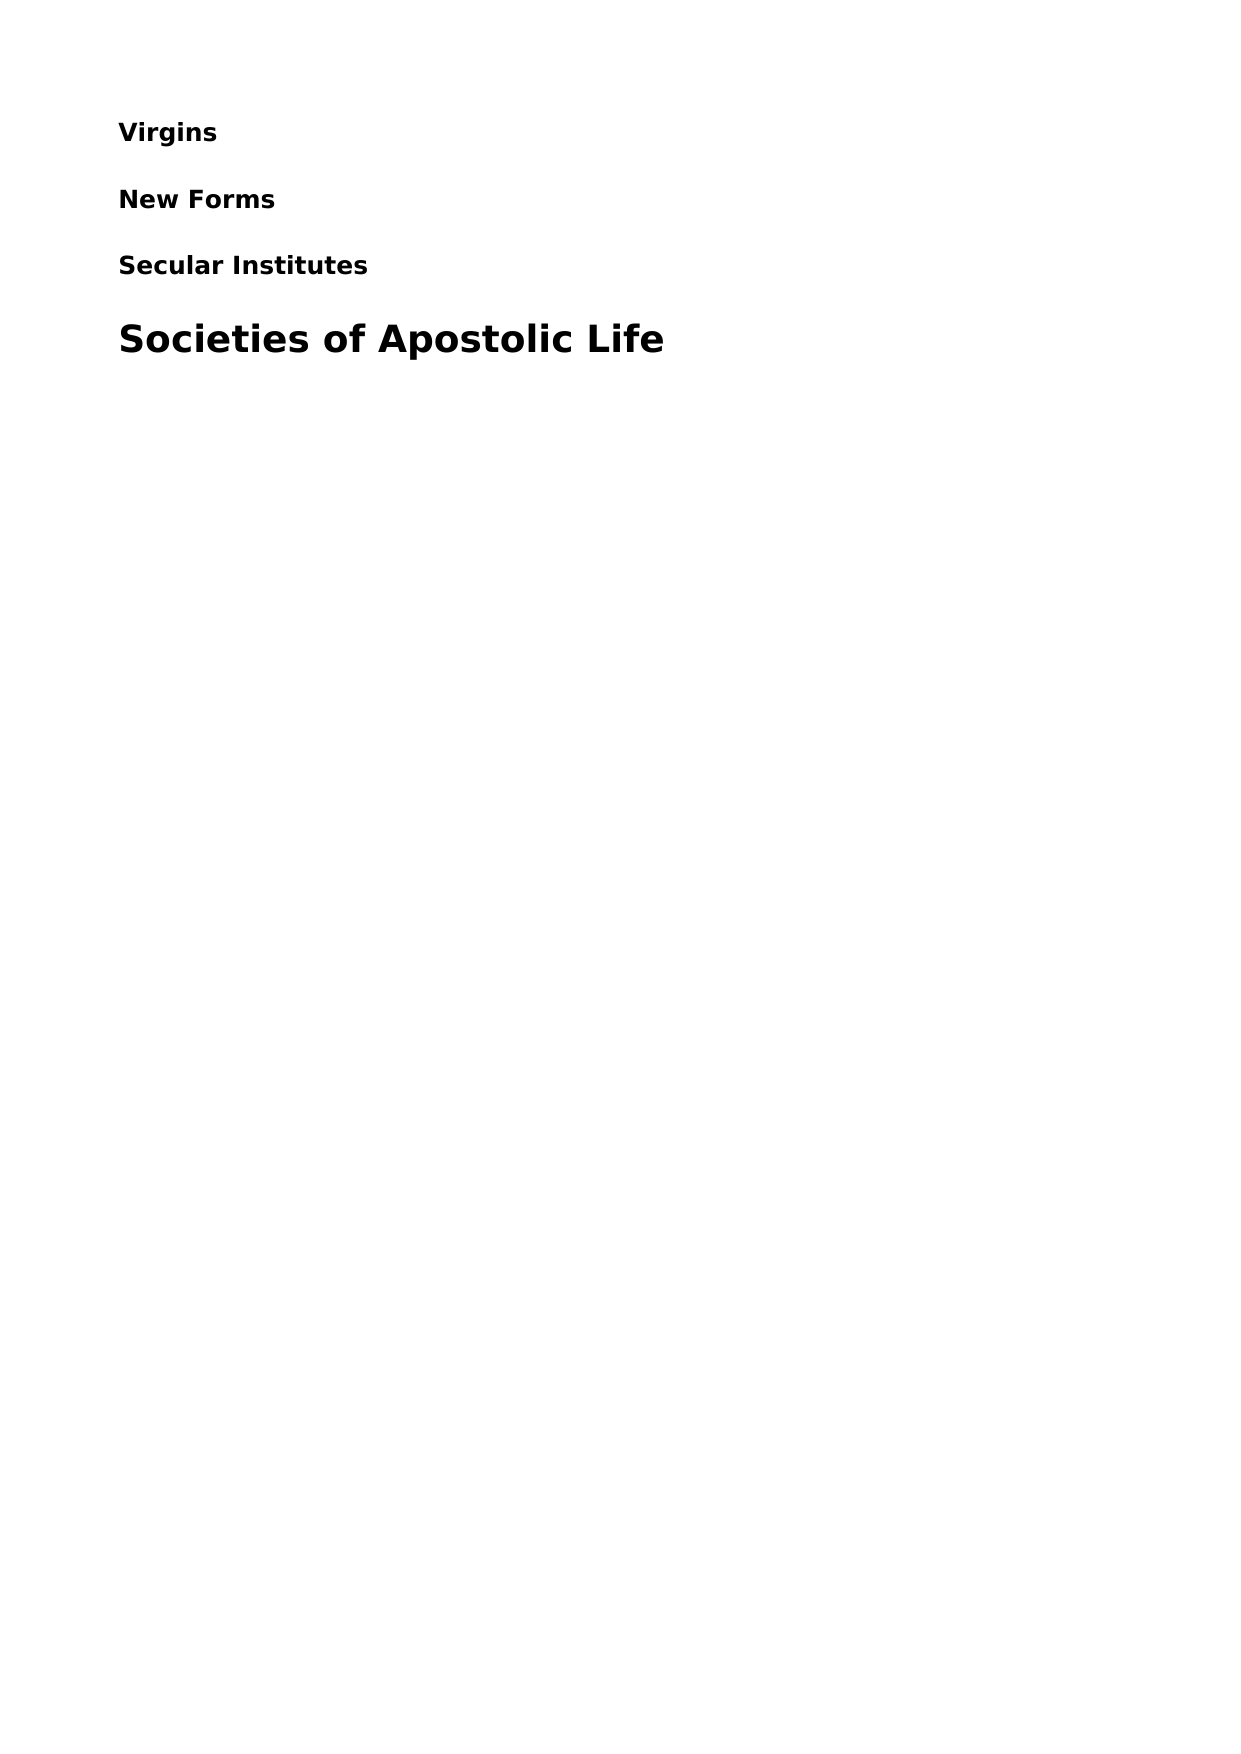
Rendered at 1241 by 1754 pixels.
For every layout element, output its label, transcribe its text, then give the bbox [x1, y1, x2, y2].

subtitle Societies of Apostolic Life [118, 318, 1122, 362]
subtitle New Forms [118, 185, 1122, 214]
subtitle Secular Institutes [118, 251, 1122, 281]
subtitle Virgins [118, 118, 1122, 147]
